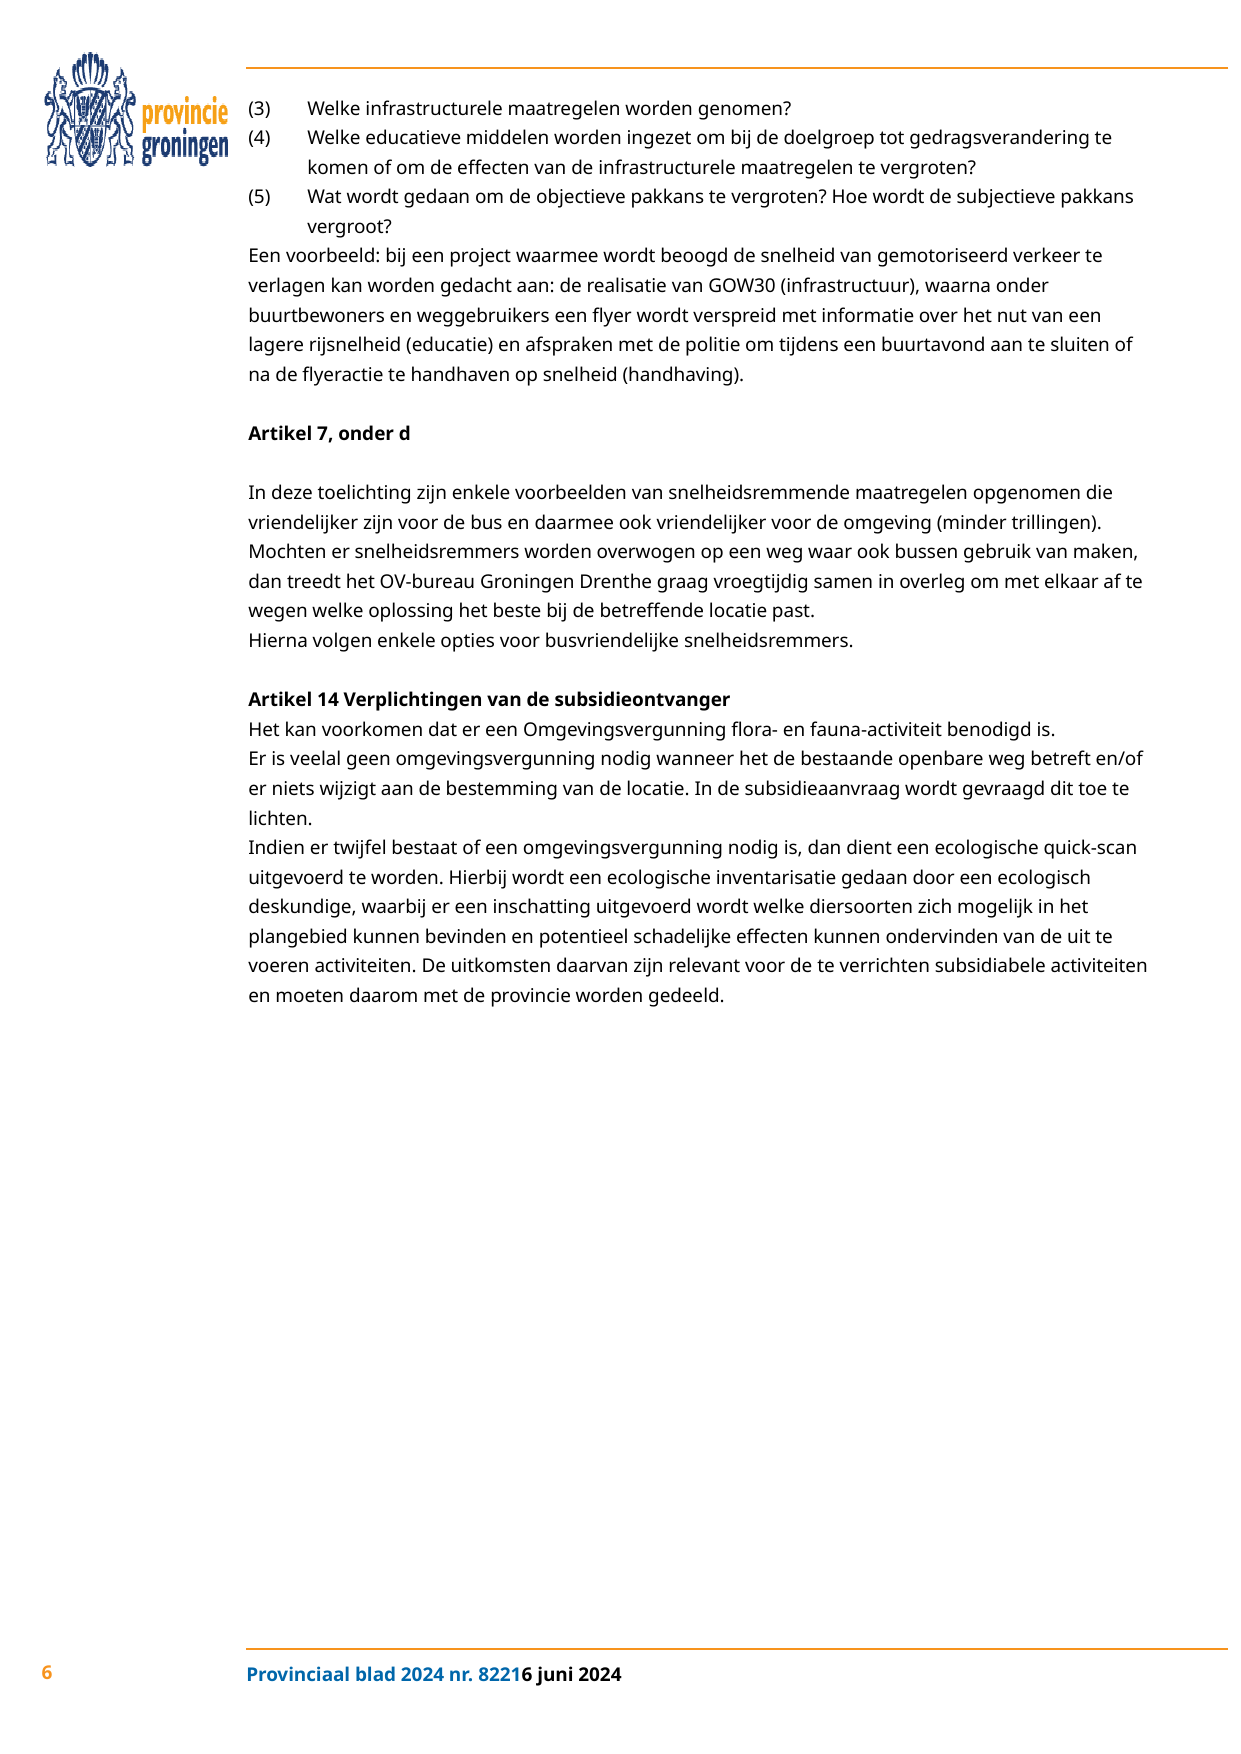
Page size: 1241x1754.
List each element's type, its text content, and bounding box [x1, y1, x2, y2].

text In deze toelichting zijn enkele voorbeelden van snelheidsremmende maatregelen opgenomen die vriendelijker zijn voor de bus en daarmee ook vriendelijker voor de omgeving (minder trillingen). Mochten er snelheidsremmers worden overwogen op een weg waar ook bussen gebruik van maken, dan treedt het OV-bureau Groningen Drenthe graag vroegtijdig samen in overleg om met elkaar af te wegen welke oplossing het beste bij de betreffende locatie past. [248, 479, 1152, 623]
picture [41, 47, 231, 172]
text Artikel 7, onder d [248, 420, 1152, 446]
text Hierna volgen enkele opties voor busvriendelijke snelheidsremmers. [248, 627, 1152, 653]
text Indien er twijfel bestaat of een omgevingsvergunning nodig is, dan dient een ecologische quick-scan uitgevoerd te worden. Hierbij wordt een ecologische inventarisatie gedaan door een ecologisch deskundige, waarbij er een inschatting uitgevoerd wordt welke diersoorten zich mogelijk in het plangebied kunnen bevinden en potentieel schadelijke effecten kunnen ondervinden van de uit te voeren activiteiten. De uitkomsten daarvan zijn relevant voor de te verrichten subsidiabele activiteiten en moeten daarom met de provincie worden gedeeld. [248, 834, 1152, 1008]
text Er is veelal geen omgevingsvergunning nodig wanneer het de bestaande openbare weg betreft en/of er niets wijzigt aan de bestemming van de locatie. In de subsidieaanvraag wordt gevraagd dit toe te lichten. [248, 746, 1152, 831]
text Een voorbeeld: bij een project waarmee wordt beoogd de snelheid van gemotoriseerd verkeer te verlagen kan worden gedacht aan: de realisatie van GOW30 (infrastructuur), waarna onder buurtbewoners en weggebruikers een flyer wordt verspreid met informatie over het nut van een lagere rijsnelheid (educatie) en afspraken met de politie om tijdens een buurtavond aan te sluiten of na de flyeractie te handhaven op snelheid (handhaving). [248, 243, 1152, 387]
list Welke educatieve middelen worden ingezet om bij de doelgroep tot gedragsverandering te komen of om de effecten van de infrastructurele maatregelen te vergroten? [248, 124, 1152, 180]
list Wat wordt gedaan om de objectieve pakkans te vergroten? Hoe wordt de subjectieve pakkans vergroot? [248, 183, 1152, 239]
text Artikel 14 Verplichtingen van de subsidieontvanger [248, 686, 1152, 712]
text Het kan voorkomen dat er een Omgevingsvergunning flora- en fauna-activiteit benodigd is. [248, 716, 1152, 742]
list Welke infrastructurele maatregelen worden genomen? [248, 95, 1152, 121]
